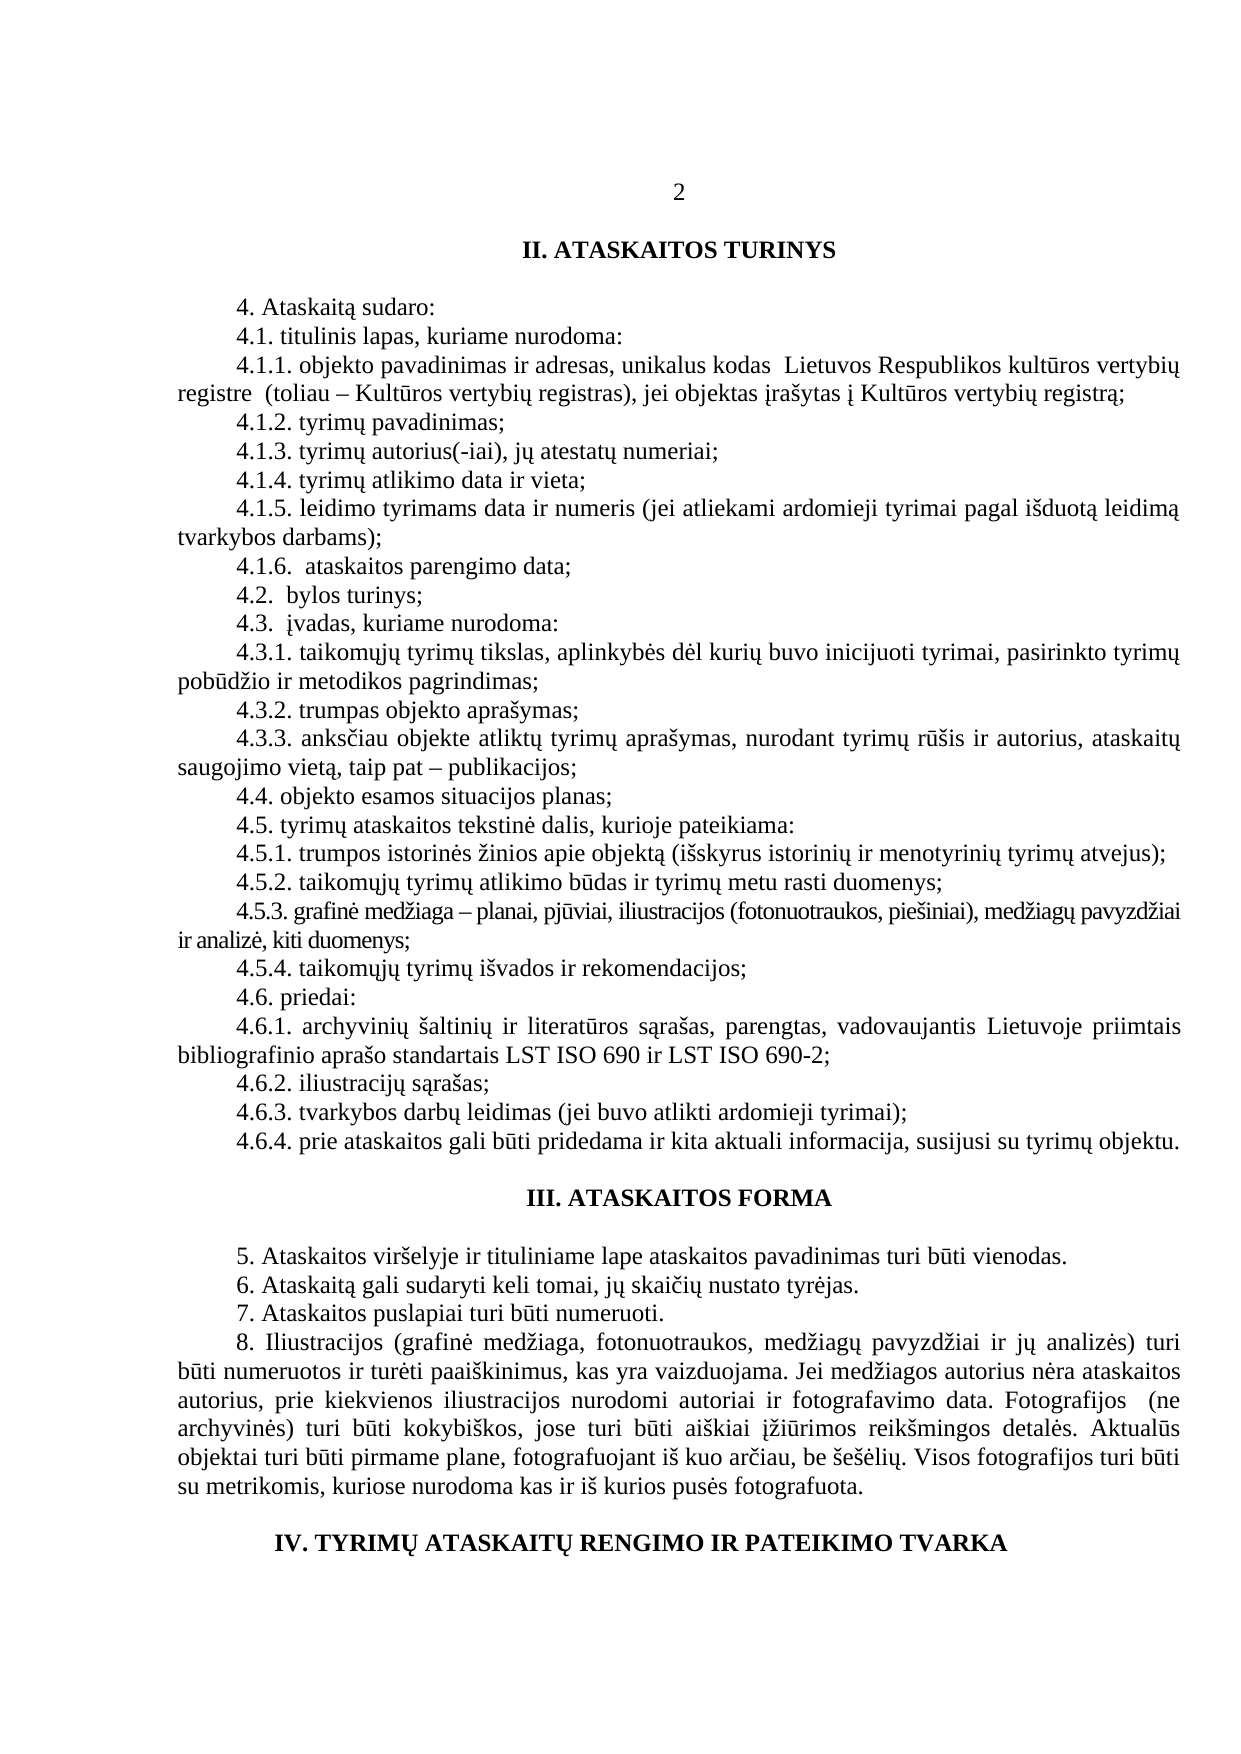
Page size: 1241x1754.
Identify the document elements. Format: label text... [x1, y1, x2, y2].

text 4.6.2. iliustracijų sąrašas; [177, 1068, 1181, 1097]
text 5. Ataskaitos viršelyje ir tituliniame lape ataskaitos pavadinimas turi būti vienodas. [177, 1241, 1181, 1270]
text 4.6.3. tvarkybos darbų leidimas (jei buvo atlikti ardomieji tyrimai); [177, 1097, 1181, 1126]
text 4.1.2. tyrimų pavadinimas; [177, 407, 1181, 436]
text 4.3.3. anksčiau objekte atliktų tyrimų aprašymas, nurodant tyrimų rūšis ir autorius, ataskaitų saugojimo vietą, taip pat – publikacijos; [177, 723, 1181, 781]
text 4.5. tyrimų ataskaitos tekstinė dalis, kurioje pateikiama: [177, 810, 1181, 838]
text 4. Ataskaitą sudaro: [177, 292, 1181, 321]
text 4.2. bylos turinys; [177, 580, 1181, 608]
text 4.5.2. taikomųjų tyrimų atlikimo būdas ir tyrimų metu rasti duomenys; [177, 867, 1181, 896]
text 4.3.1. taikomųjų tyrimų tikslas, aplinkybės dėl kurių buvo inicijuoti tyrimai, pasirinkto tyrimų pobūdžio ir metodikos pagrindimas; [177, 637, 1181, 695]
text 4.1.1. objekto pavadinimas ir adresas, unikalus kodas Lietuvos Respublikos kultūros vertybių registre (toliau – Kultūros vertybių registras), jei objektas įrašytas į Kultūros vertybių registrą; [177, 350, 1181, 407]
text 4.6.4. prie ataskaitos gali būti pridedama ir kita aktuali informacija, susijusi su tyrimų objektu. [177, 1126, 1181, 1155]
text 7. Ataskaitos puslapiai turi būti numeruoti. [177, 1298, 1181, 1327]
text 6. Ataskaitą gali sudaryti keli tomai, jų skaičių nustato tyrėjas. [177, 1270, 1181, 1298]
text 4.1.5. leidimo tyrimams data ir numeris (jei atliekami ardomieji tyrimai pagal išduotą leidimą tvarkybos darbams); [177, 493, 1181, 551]
text 4.6. priedai: [177, 982, 1181, 1011]
text iV. tyrimų ataskaitų rengimo ir pateikimo tvarka [177, 1528, 1181, 1557]
text 4.4. objekto esamos situacijos planas; [177, 781, 1181, 810]
text 8. Iliustracijos (grafinė medžiaga, fotonuotraukos, medžiagų pavyzdžiai ir jų analizės) turi būti numeruotos ir turėti paaiškinimus, kas yra vaizduojama. Jei medžiagos autorius nėra ataskaitos autorius, prie kiekvienos iliustracijos nurodomi autoriai ir fotografavimo data. Fotografijos (ne archyvinės) turi būti kokybiškos, jose turi būti aiškiai įžiūrimos reikšmingos detalės. Aktualūs objektai turi būti pirmame plane, fotografuojant iš kuo arčiau, be šešėlių. Visos fotografijos turi būti su metrikomis, kuriose nurodoma kas ir iš kurios pusės fotografuota. [177, 1327, 1181, 1500]
text 4.5.3. grafinė medžiaga – planai, pjūviai, iliustracijos (fotonuotraukos, piešiniai), medžiagų pavyzdžiai ir analizė, kiti duomenys; [177, 896, 1181, 953]
text 4.3. įvadas, kuriame nurodoma: [177, 608, 1181, 637]
text 4.1.6. ataskaitos parengimo data; [177, 551, 1181, 580]
text II. ATASKAITOS TURINYS [177, 235, 1181, 263]
text 4.5.4. taikomųjų tyrimų išvados ir rekomendacijos; [177, 953, 1181, 982]
text 4.1.4. tyrimų atlikimo data ir vieta; [177, 465, 1181, 493]
text 4.5.1. trumpos istorinės žinios apie objektą (išskyrus istorinių ir menotyrinių tyrimų atvejus); [177, 838, 1181, 867]
text 4.6.1. archyvinių šaltinių ir literatūros sąrašas, parengtas, vadovaujantis Lietuvoje priimtais bibliografinio aprašo standartais LST ISO 690 ir LST ISO 690-2; [177, 1011, 1181, 1068]
text 4.1. titulinis lapas, kuriame nurodoma: [177, 321, 1181, 350]
text 4.1.3. tyrimų autorius(-iai), jų atestatų numeriai; [177, 436, 1181, 465]
text III. ATASKAITOS forma [177, 1183, 1181, 1212]
text 4.3.2. trumpas objekto aprašymas; [177, 695, 1181, 723]
